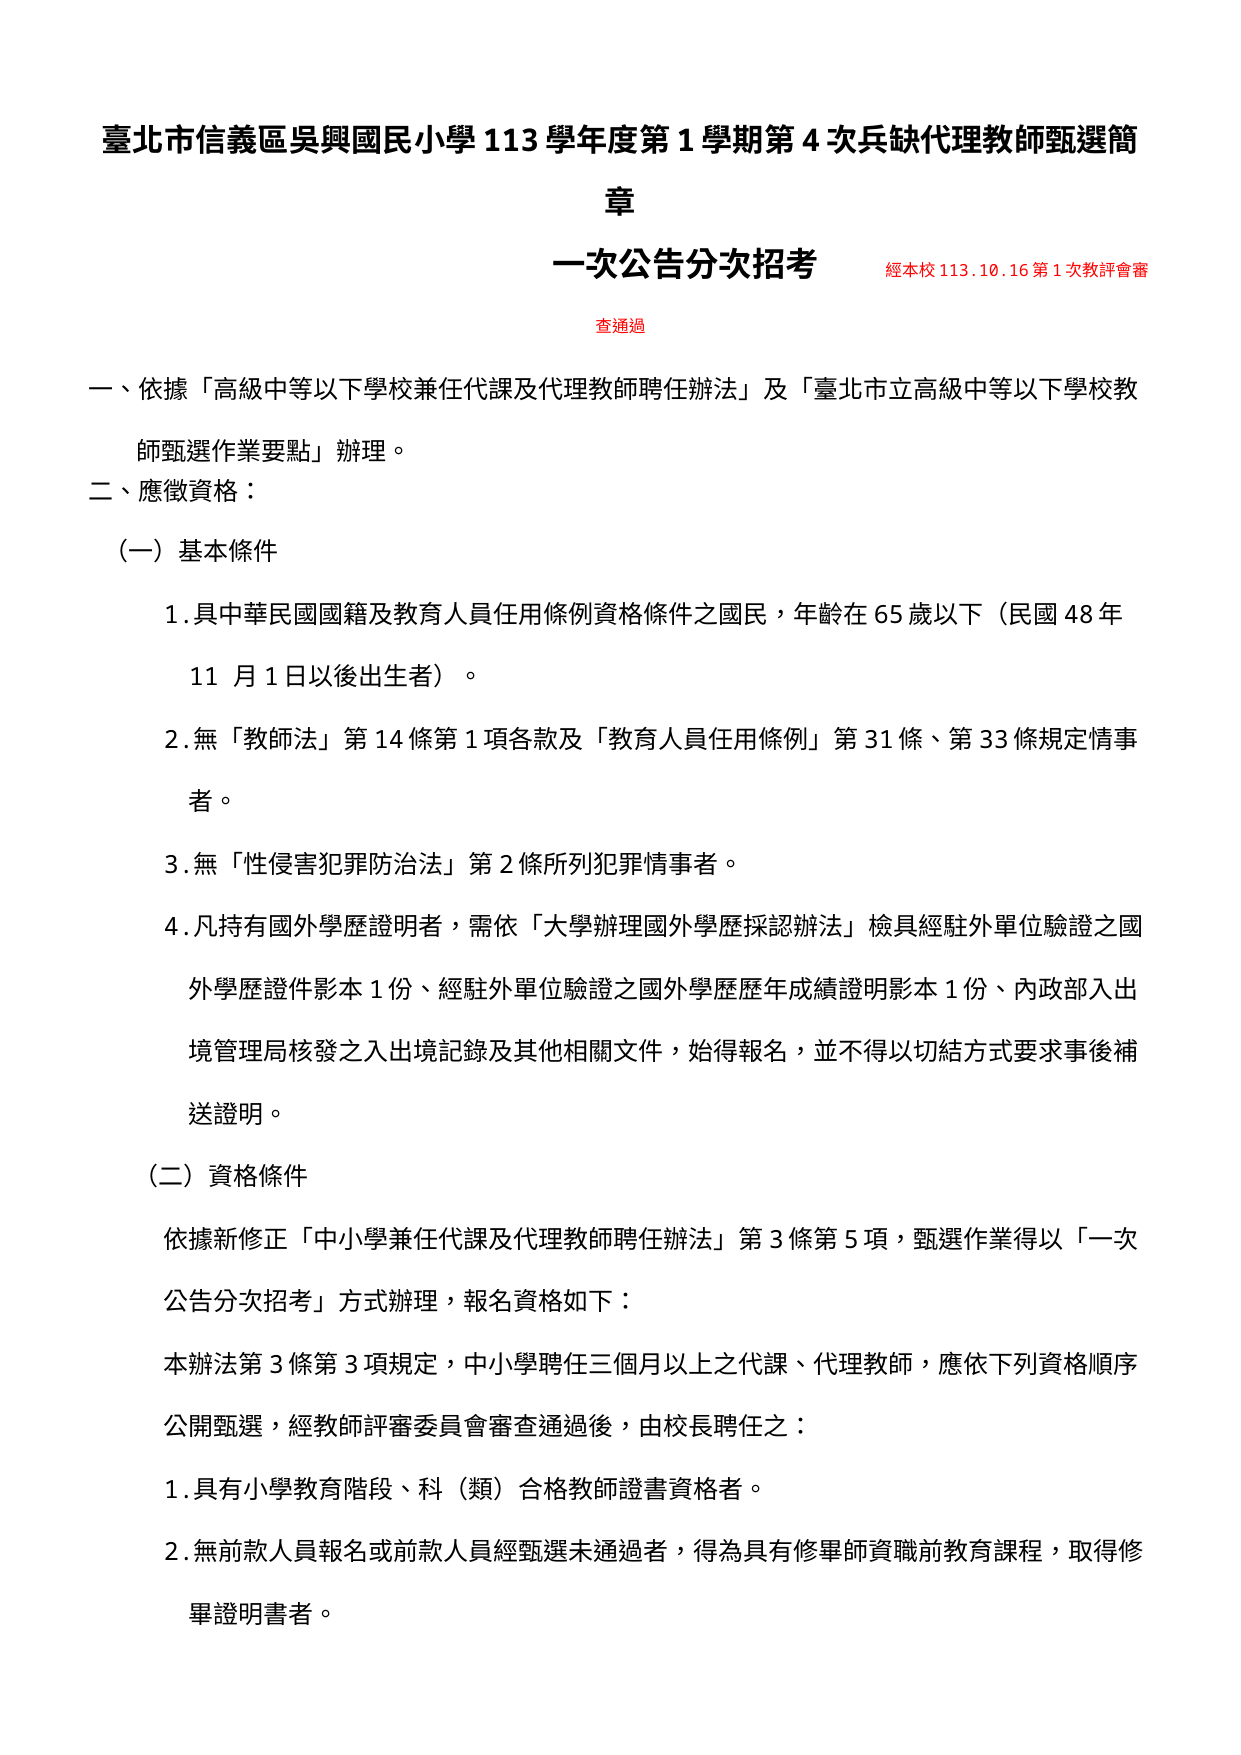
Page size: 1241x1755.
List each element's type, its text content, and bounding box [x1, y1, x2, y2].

text 二、應徵資格： [89, 471, 1152, 508]
text 2.無「教師法」第14條第1項各款及「教育人員任用條例」第31條、第33條規定情事者。 [164, 696, 1152, 821]
text 3.無「性侵害犯罪防治法」第2條所列犯罪情事者。 [89, 821, 1152, 883]
text 一次公告分次招考 經本校113.10.16第1次教評會審查通過 [89, 221, 1152, 346]
text （二）資格條件 [89, 1133, 1152, 1196]
text 1.具有小學教育階段、科（類）合格教師證書資格者。 [89, 1446, 1152, 1508]
text 1.具中華民國國籍及教育人員任用條例資格條件之國民，年齡在65歲以下（民國48年11 月1日以後出生者）。 [164, 571, 1152, 696]
text 本辦法第3條第3項規定，中小學聘任三個月以上之代課、代理教師，應依下列資格順序公開甄選，經教師評審委員會審查通過後，由校長聘任之： [164, 1321, 1152, 1446]
text 一、依據「高級中等以下學校兼任代課及代理教師聘任辦法」及「臺北市立高級中等以下學校教師甄選作業要點」辦理。 [89, 346, 1152, 471]
text 依據新修正「中小學兼任代課及代理教師聘任辦法」第3條第5項，甄選作業得以「一次公告分次招考」方式辦理，報名資格如下： [164, 1196, 1152, 1321]
subtitle 臺北市信義區吳興國民小學113學年度第1學期第4次兵缺代理教師甄選簡章 [89, 96, 1152, 221]
text 4.凡持有國外學歷證明者，需依「大學辦理國外學歷採認辦法」檢具經駐外單位驗證之國外學歷證件影本1份、經駐外單位驗證之國外學歷歷年成績證明影本1份、內政部入出境管理局核發之入出境記錄及其他相關文件，始得報名，並不得以切結方式要求事後補送證明。 [164, 883, 1152, 1133]
text 2.無前款人員報名或前款人員經甄選未通過者，得為具有修畢師資職前教育課程，取得修畢證明書者。 [164, 1508, 1152, 1633]
text （一）基本條件 [89, 508, 1152, 571]
